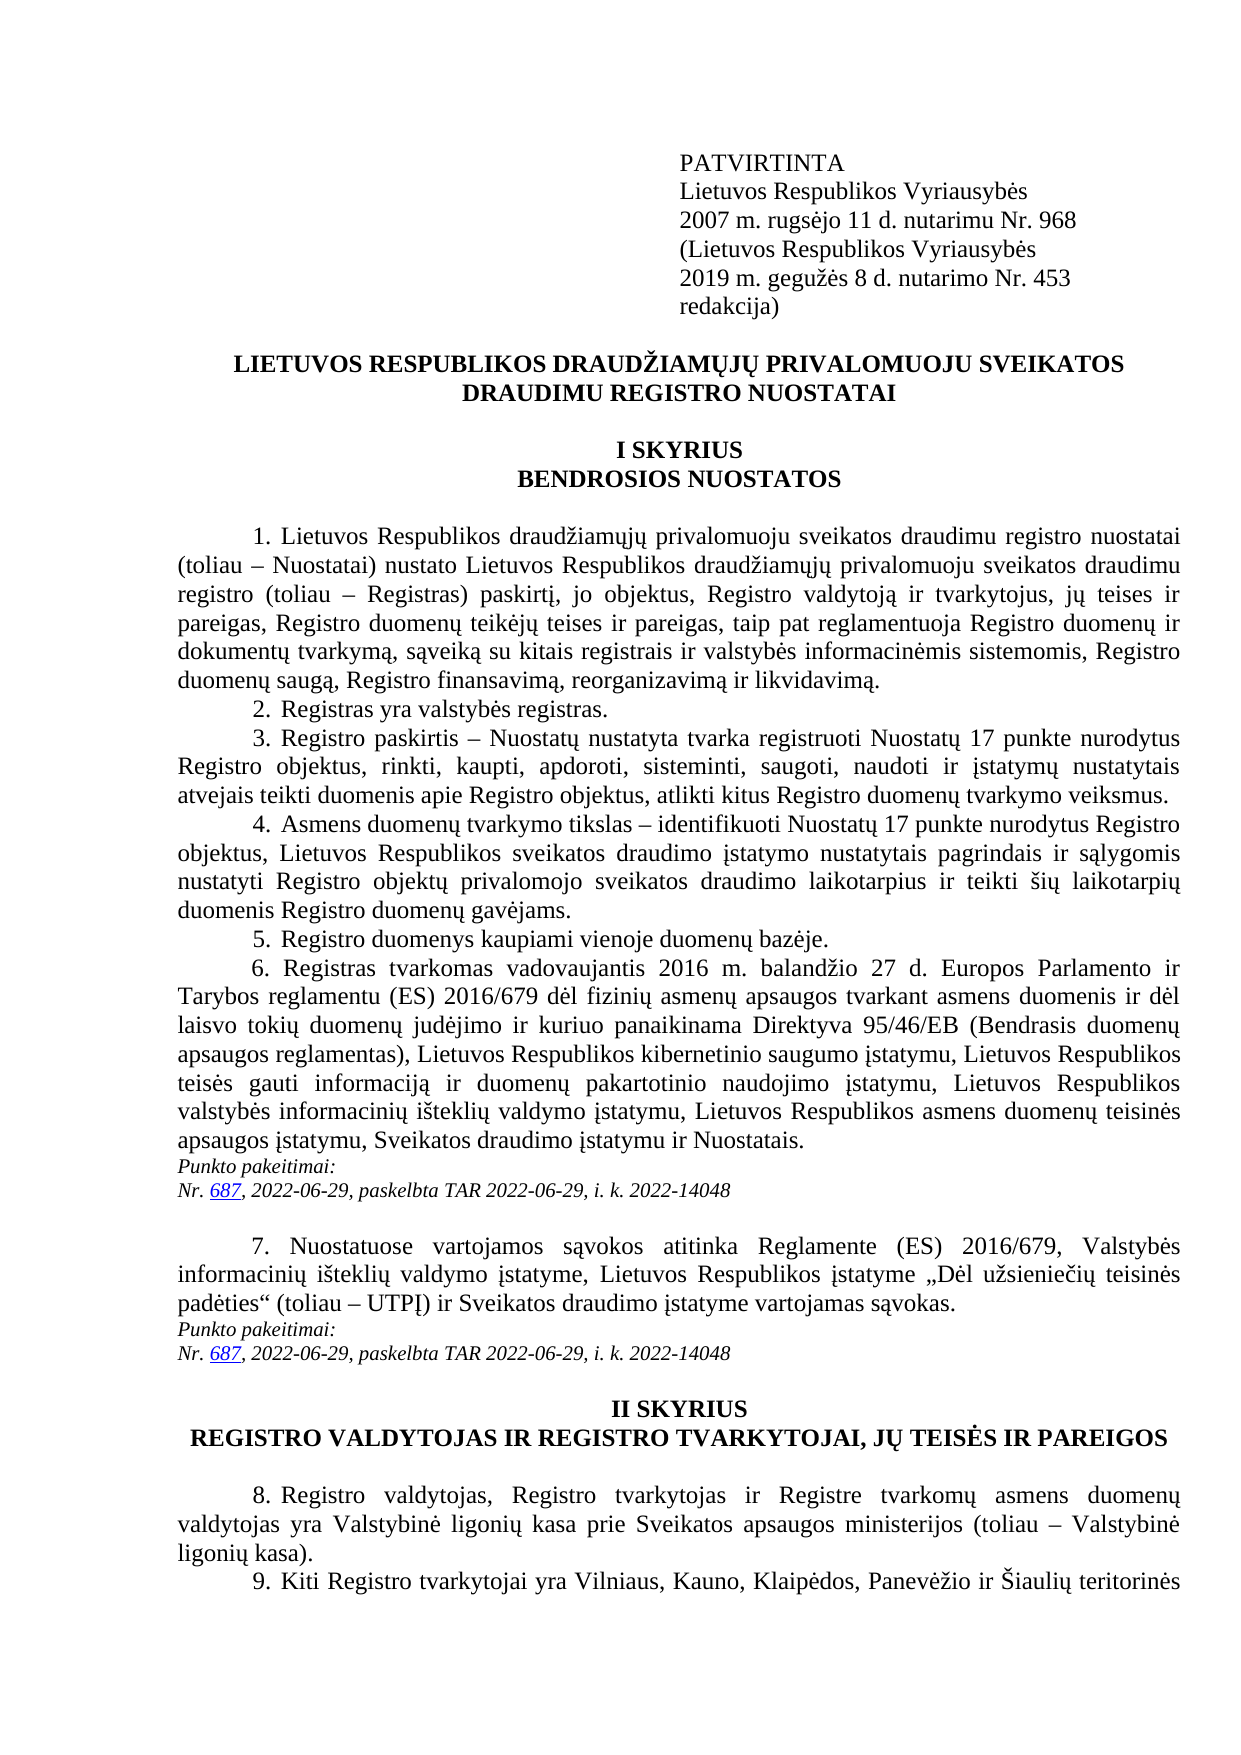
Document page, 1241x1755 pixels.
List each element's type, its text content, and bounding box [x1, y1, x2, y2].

text 2019 m. gegužės 8 d. nutarimo Nr. 453 [679, 263, 1181, 291]
text PATVIRTINTA [679, 148, 1181, 176]
text (Lietuvos Respublikos Vyriausybės [679, 234, 1181, 263]
text 1. Lietuvos Respublikos draudžiamųjų privalomuoju sveikatos draudimu registro nuostatai (toliau – Nuostatai) nustato Lietuvos Respublikos draudžiamųjų privalomuoju sveikatos draudimu registro (toliau – Registras) paskirtį, jo objektus, Registro valdytoją ir tvarkytojus, jų teises ir pareigas, Registro duomenų teikėjų teises ir pareigas, taip pat reglamentuoja Registro duomenų ir dokumentų tvarkymą, sąveiką su kitais registrais ir valstybės informacinėmis sistemomis, Registro duomenų saugą, Registro finansavimą, reorganizavimą ir likvidavimą. [177, 521, 1181, 694]
text 2007 m. rugsėjo 11 d. nutarimu Nr. 968 [679, 205, 1181, 234]
text Lietuvos Respublikos Vyriausybės [679, 176, 1181, 205]
text 9. Kiti Registro tvarkytojai yra Vilniaus, Kauno, Klaipėdos, Panevėžio ir Šiaulių teritorinės [177, 1566, 1181, 1595]
text 7. Nuostatuose vartojamos sąvokos atitinka Reglamente (ES) 2016/679, Valstybės informacinių išteklių valdymo įstatyme, Lietuvos Respublikos įstatyme „Dėl užsieniečių teisinės padėties“ (toliau – UTPĮ) ir Sveikatos draudimo įstatyme vartojamas sąvokas. [177, 1231, 1181, 1317]
text BENDROSIOS NUOSTATOS [177, 464, 1181, 493]
text 3. Registro paskirtis – Nuostatų nustatyta tvarka registruoti Nuostatų 17 punkte nurodytus Registro objektus, rinkti, kaupti, apdoroti, sisteminti, saugoti, naudoti ir įstatymų nustatytais atvejais teikti duomenis apie Registro objektus, atlikti kitus Registro duomenų tvarkymo veiksmus. [177, 723, 1181, 809]
text Nr. 687, 2022-06-29, paskelbta TAR 2022-06-29, i. k. 2022-14048 [177, 1341, 1181, 1365]
text 2. Registras yra valstybės registras. [177, 694, 1181, 723]
text I SKYRIUS [177, 435, 1181, 464]
text redakcija) [679, 291, 1181, 320]
text II SKYRIUS [177, 1394, 1181, 1423]
text 4. Asmens duomenų tvarkymo tikslas – identifikuoti Nuostatų 17 punkte nurodytus Registro objektus, Lietuvos Respublikos sveikatos draudimo įstatymo nustatytais pagrindais ir sąlygomis nustatyti Registro objektų privalomojo sveikatos draudimo laikotarpius ir teikti šių laikotarpių duomenis Registro duomenų gavėjams. [177, 809, 1181, 924]
text LIETUVOS RESPUBLIKOS DRAUDŽIAMŲJŲ PRIVALOMUOJU SVEIKATOS DRAUDIMU REGISTRO NUOSTATAI [177, 349, 1181, 406]
text REGISTRO VALDYTOJAS IR REGISTRO TVARKYTOJAI, JŲ TEISĖS IR PAREIGOS [177, 1423, 1181, 1451]
text 6. Registras tvarkomas vadovaujantis 2016 m. balandžio 27 d. Europos Parlamento ir Tarybos reglamentu (ES) 2016/679 dėl fizinių asmenų apsaugos tvarkant asmens duomenis ir dėl laisvo tokių duomenų judėjimo ir kuriuo panaikinama Direktyva 95/46/EB (Bendrasis duomenų apsaugos reglamentas), Lietuvos Respublikos kibernetinio saugumo įstatymu, Lietuvos Respublikos teisės gauti informaciją ir duomenų pakartotinio naudojimo įstatymu, Lietuvos Respublikos valstybės informacinių išteklių valdymo įstatymu, Lietuvos Respublikos asmens duomenų teisinės apsaugos įstatymu, Sveikatos draudimo įstatymu ir Nuostatais. [177, 953, 1181, 1154]
text 8. Registro valdytojas, Registro tvarkytojas ir Registre tvarkomų asmens duomenų valdytojas yra Valstybinė ligonių kasa prie Sveikatos apsaugos ministerijos (toliau – Valstybinė ligonių kasa). [177, 1480, 1181, 1566]
text 5. Registro duomenys kaupiami vienoje duomenų bazėje. [177, 924, 1181, 953]
text Punkto pakeitimai: [177, 1317, 1181, 1341]
text Punkto pakeitimai: [177, 1154, 1181, 1178]
text Nr. 687, 2022-06-29, paskelbta TAR 2022-06-29, i. k. 2022-14048 [177, 1178, 1181, 1202]
